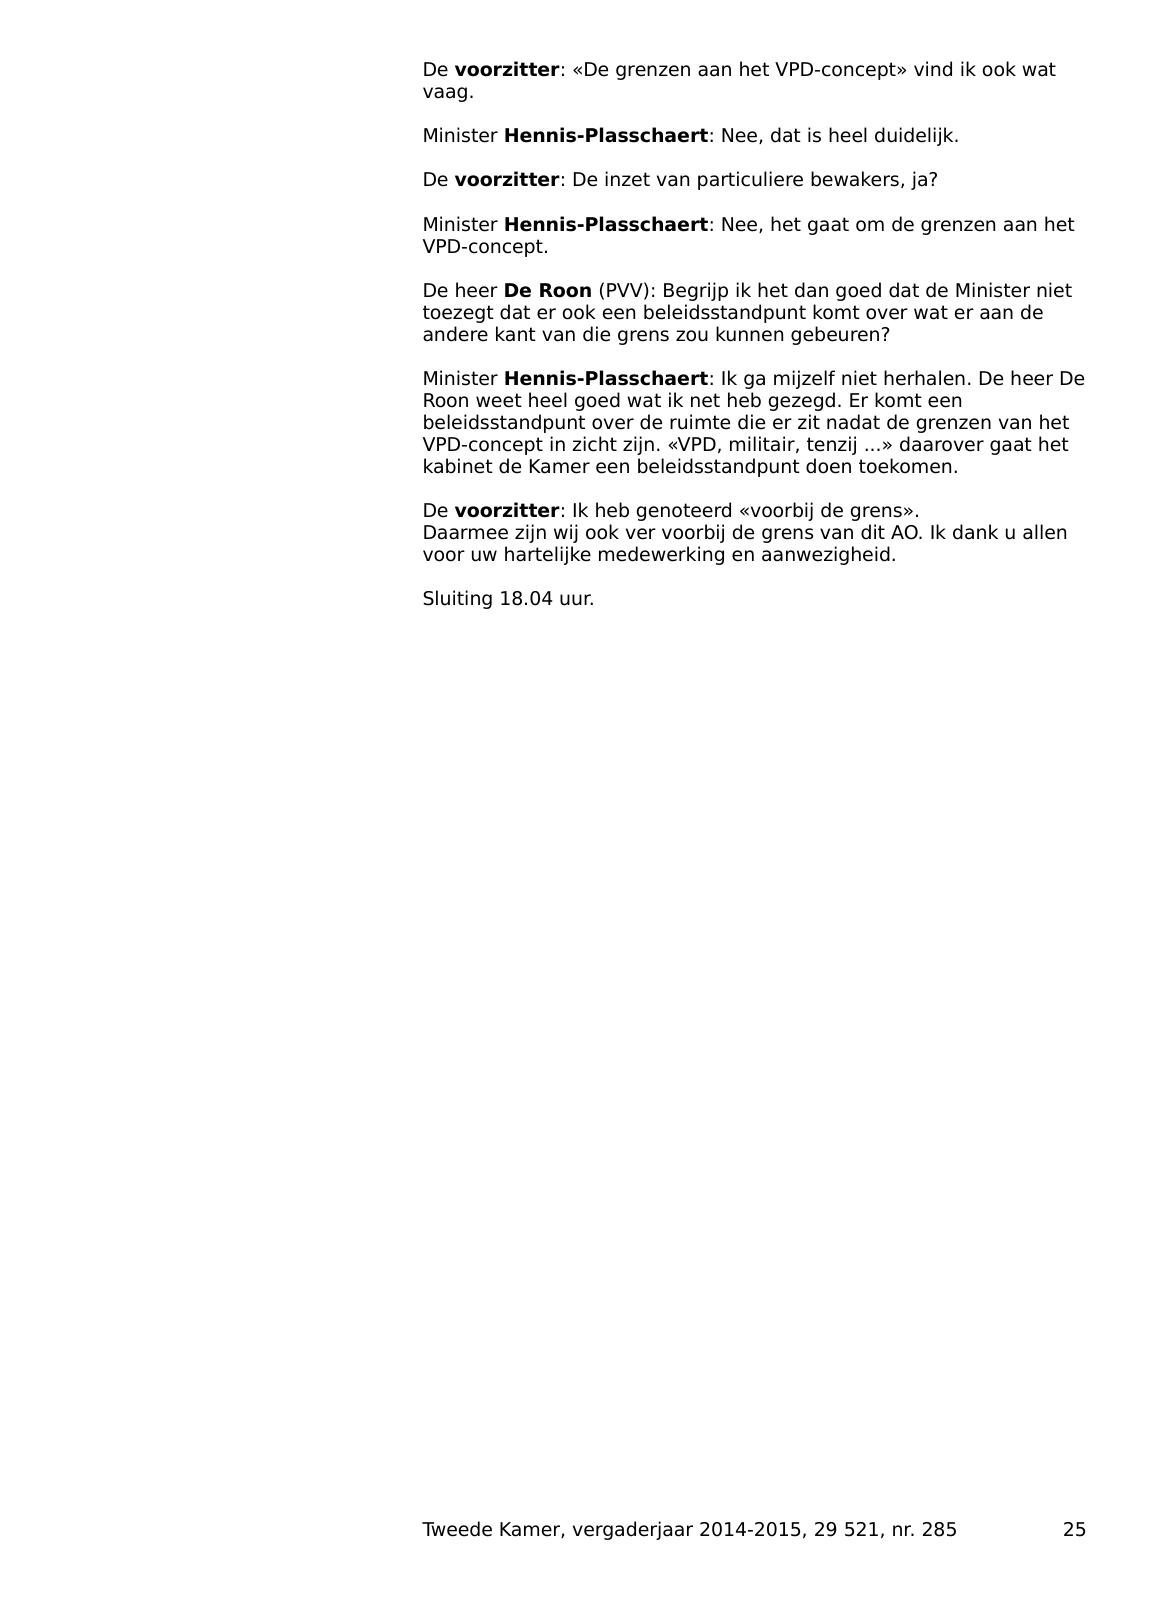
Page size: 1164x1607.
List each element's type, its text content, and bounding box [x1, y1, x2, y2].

text De voorzitter: De inzet van particuliere bewakers, ja? [422, 169, 1087, 191]
text Minister Hennis-Plasschaert: Ik ga mijzelf niet herhalen. De heer De Roon weet heel goed wat ik net heb gezegd. Er komt een beleidsstandpunt over de ruimte die er zit nadat de grenzen van het VPD-concept in zicht zijn. «VPD, militair, tenzij ...» daarover gaat het kabinet de Kamer een beleidsstandpunt doen toekomen. [422, 368, 1087, 478]
text Daarmee zijn wij ook ver voorbij de grens van dit AO. Ik dank u allen voor uw hartelijke medewerking en aanwezigheid. [422, 522, 1087, 566]
text Minister Hennis-Plasschaert: Nee, het gaat om de grenzen aan het VPD-concept. [422, 213, 1087, 257]
text De voorzitter: «De grenzen aan het VPD-concept» vind ik ook wat vaag. [422, 59, 1087, 103]
text Minister Hennis-Plasschaert: Nee, dat is heel duidelijk. [422, 125, 1087, 147]
text Sluiting 18.04 uur. [422, 588, 1087, 610]
text De heer De Roon (PVV): Begrijp ik het dan goed dat de Minister niet toezegt dat er ook een beleidsstandpunt komt over wat er aan de andere kant van die grens zou kunnen gebeuren? [422, 280, 1087, 346]
text De voorzitter: Ik heb genoteerd «voorbij de grens». [422, 500, 1087, 522]
